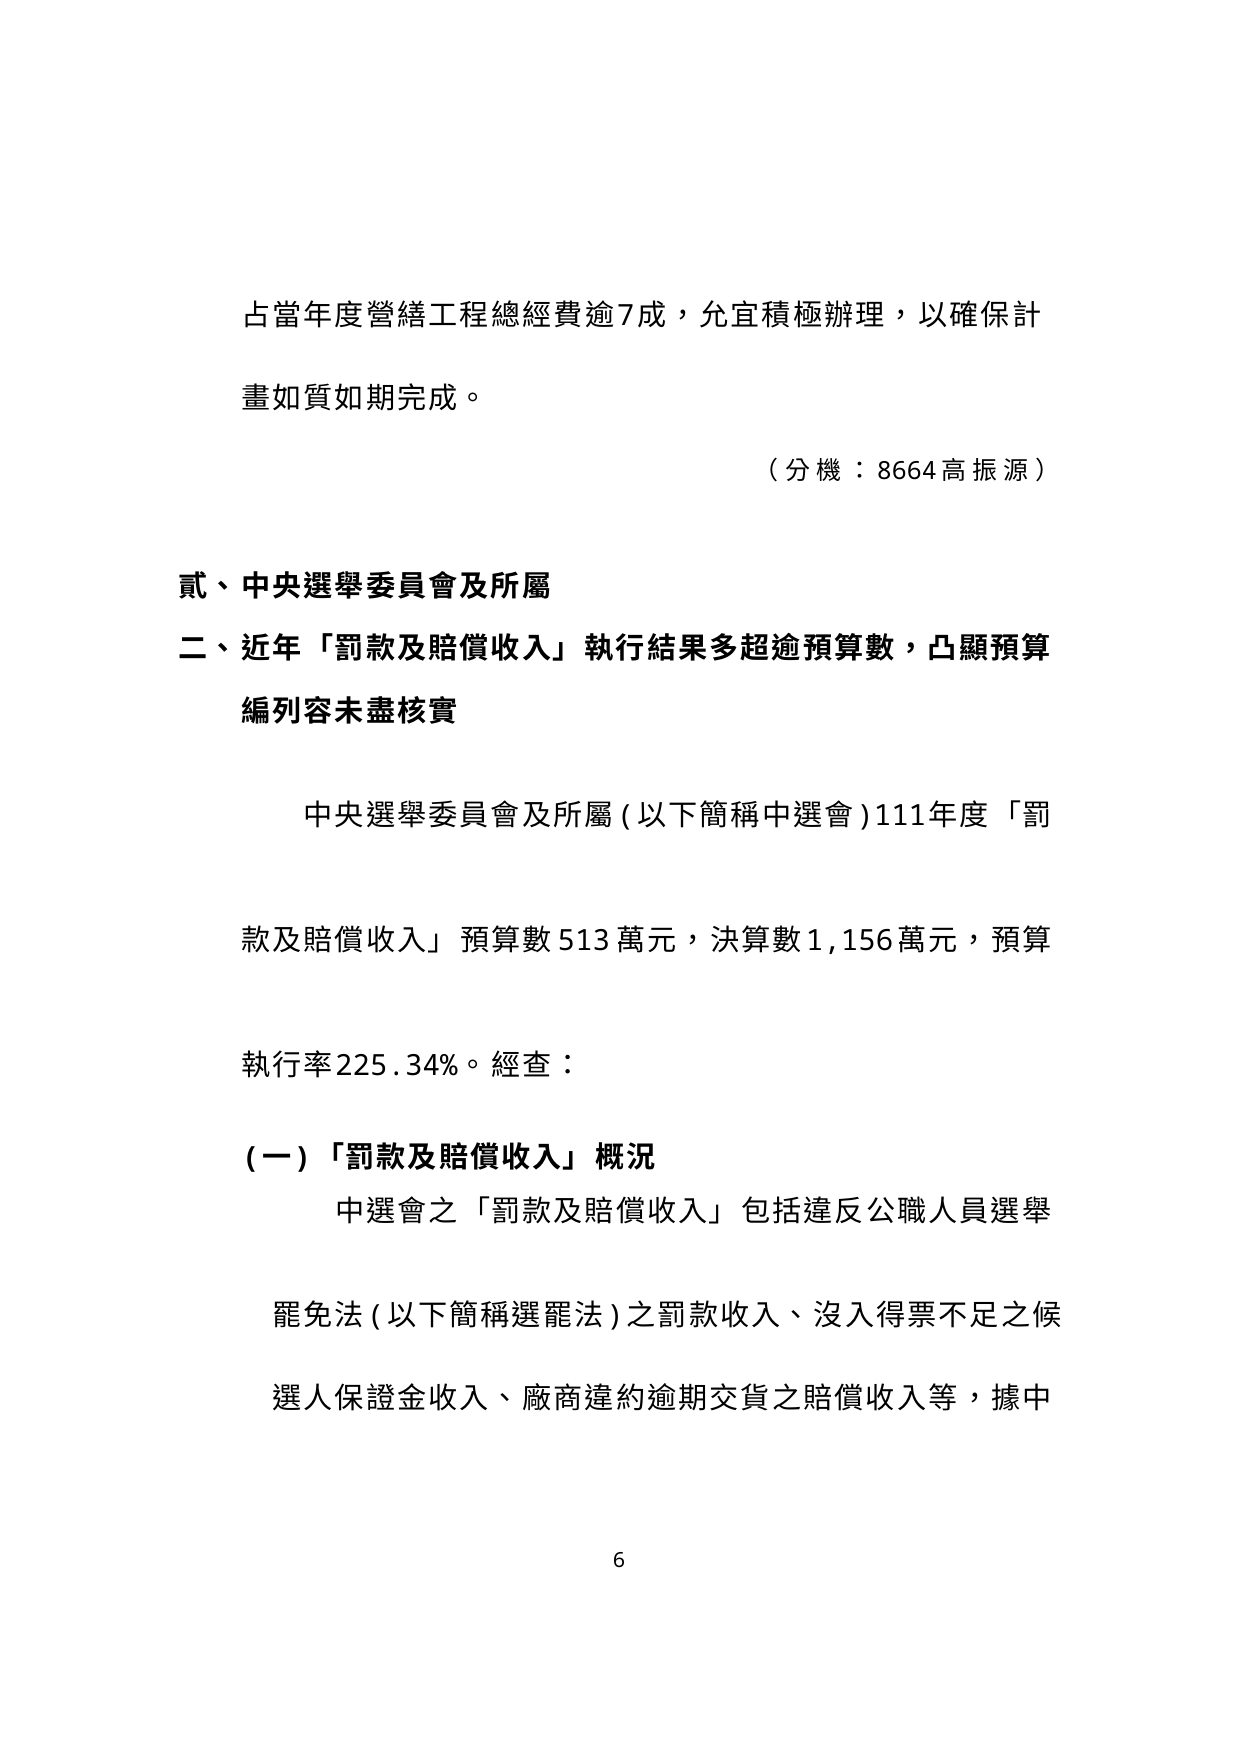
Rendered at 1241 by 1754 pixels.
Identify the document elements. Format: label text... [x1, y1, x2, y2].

text 中選會之「罰款及賠償收入」包括違反公職人員選舉罷免法(以下簡稱選罷法)之罰款收入、沒入得票不足之候選人保證金收入、廠商違約逾期交貨之賠償收入等，據中選會說明，其來源以選罷法第112條政黨連坐裁罰案件之罰鍰或同法第32條第4項選舉得票不足保證金之沒入為主，金額大小與選舉之種類、違規及得票情形有關，另罰鍰需視法院審理違規案件時程與結果而定，故可能存有遞延於選舉後幾年度繳交之情形，尚難於事前精確估算。 [266, 1167, 1063, 1417]
text 占當年度營繕工程總經費逾7成，允宜積極辦理，以確保計畫如質如期完成。 [236, 229, 1063, 417]
text (一)「罰款及賠償收入」概況 [236, 1104, 1063, 1167]
text 二、近年「罰款及賠償收入」執行結果多超逾預算數，凸顯預算編列容未盡核實 [177, 604, 1063, 729]
text 中央選舉委員會及所屬(以下簡稱中選會)111年度「罰款及賠償收入」預算數513萬元，決算數1,156萬元，預算執行率225.34%。經查： [236, 729, 1063, 1104]
text 貳、中央選舉委員會及所屬 [177, 542, 1063, 604]
text （分機：8664高振源） [177, 417, 1063, 479]
